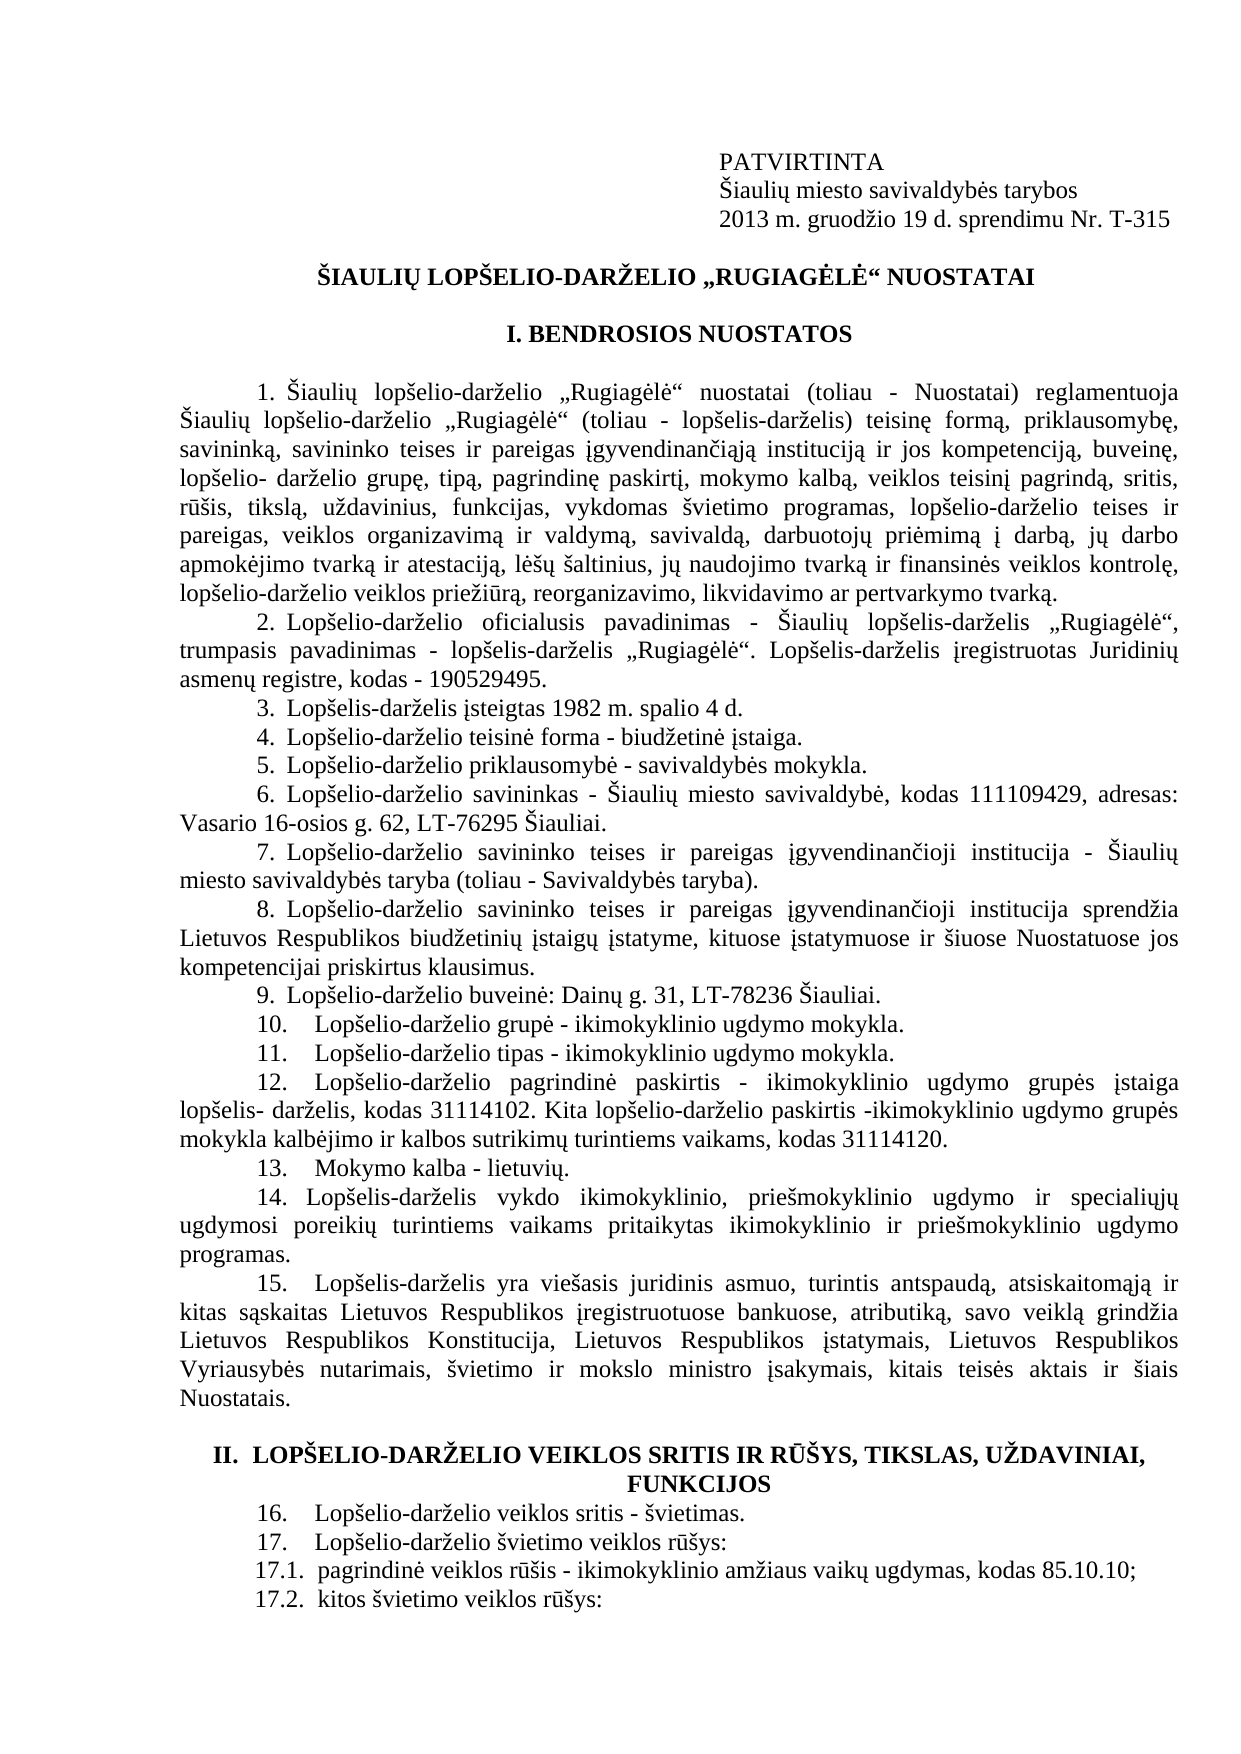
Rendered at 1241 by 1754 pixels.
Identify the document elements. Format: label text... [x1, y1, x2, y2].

text 7. Lopšelio-darželio savininko teises ir pareigas įgyvendinančioji institucija - Šiaulių miesto savivaldybės taryba (toliau - Savivaldybės taryba). [179, 837, 1179, 894]
text 1. Šiaulių lopšelio-darželio „Rugiagėlė“ nuostatai (toliau - Nuostatai) reglamentuoja Šiaulių lopšelio-darželio „Rugiagėlė“ (toliau - lopšelis-darželis) teisinę formą, priklausomybę, savininką, savininko teises ir pareigas įgyvendinančiąją instituciją ir jos kompetenciją, buveinę, lopšelio- darželio grupę, tipą, pagrindinę paskirtį, mokymo kalbą, veiklos teisinį pagrindą, sritis, rūšis, tikslą, uždavinius, funkcijas, vykdomas švietimo programas, lopšelio-darželio teises ir pareigas, veiklos organizavimą ir valdymą, savivaldą, darbuotojų priėmimą į darbą, jų darbo apmokėjimo tvarką ir atestaciją, lėšų šaltinius, jų naudojimo tvarką ir finansinės veiklos kontrolę, lopšelio-darželio veiklos priežiūrą, reorganizavimo, likvidavimo ar pertvarkymo tvarką. [179, 377, 1179, 607]
text 3. Lopšelis-darželis įsteigtas 1982 m. spalio 4 d. [179, 693, 1181, 722]
text 16. Lopšelio-darželio veiklos sritis - švietimas. [179, 1498, 1181, 1527]
text 5. Lopšelio-darželio priklausomybė - savivaldybės mokykla. [179, 751, 1181, 779]
text ŠIAULIŲ LOPŠELIO-DARŽELIO „RUGIAGĖLĖ“ NUOSTATAI [177, 262, 1181, 291]
text 2013 m. gruodžio 19 d. sprendimu Nr. T-315 [719, 204, 1179, 233]
text 6. Lopšelio-darželio savininkas - Šiaulių miesto savivaldybė, kodas 111109429, adresas: Vasario 16-osios g. 62, LT-76295 Šiauliai. [179, 779, 1179, 837]
text 9. Lopšelio-darželio buveinė: Dainų g. 31, LT-78236 Šiauliai. [179, 981, 1181, 1009]
text 15. Lopšelis-darželis yra viešasis juridinis asmuo, turintis antspaudą, atsiskaitomąją ir kitas sąskaitas Lietuvos Respublikos įregistruotuose bankuose, atributiką, savo veiklą grindžia Lietuvos Respublikos Konstitucija, Lietuvos Respublikos įstatymais, Lietuvos Respublikos Vyriausybės nutarimais, švietimo ir mokslo ministro įsakymais, kitais teisės aktais ir šiais Nuostatais. [179, 1268, 1179, 1412]
text 11. Lopšelio-darželio tipas - ikimokyklinio ugdymo mokykla. [179, 1038, 1181, 1067]
text 2. Lopšelio-darželio oficialusis pavadinimas - Šiaulių lopšelis-darželis „Rugiagėlė“, trumpasis pavadinimas - lopšelis-darželis „Rugiagėlė“. Lopšelis-darželis įregistruotas Juridinių asmenų registre, kodas - 190529495. [179, 607, 1179, 693]
text 12. Lopšelio-darželio pagrindinė paskirtis - ikimokyklinio ugdymo grupės įstaiga lopšelis- darželis, kodas 31114102. Kita lopšelio-darželio paskirtis -ikimokyklinio ugdymo grupės mokykla kalbėjimo ir kalbos sutrikimų turintiems vaikams, kodas 31114120. [179, 1067, 1179, 1153]
text Šiaulių miesto savivaldybės tarybos [719, 176, 1179, 204]
text 10. Lopšelio-darželio grupė - ikimokyklinio ugdymo mokykla. [179, 1009, 1181, 1038]
text 13. Mokymo kalba - lietuvių. [179, 1153, 1181, 1182]
text II. LOPŠELIO-DARŽELIO VEIKLOS SRITIS IR RŪŠYS, TIKSLAS, UŽDAVINIAI, FUNKCIJOS [177, 1441, 1181, 1498]
text 17. Lopšelio-darželio švietimo veiklos rūšys: [179, 1527, 1181, 1556]
text 17.1. pagrindinė veiklos rūšis - ikimokyklinio amžiaus vaikų ugdymas, kodas 85.10.10; [179, 1556, 1181, 1584]
text 8. Lopšelio-darželio savininko teises ir pareigas įgyvendinančioji institucija sprendžia Lietuvos Respublikos biudžetinių įstaigų įstatyme, kituose įstatymuose ir šiuose Nuostatuose jos kompetencijai priskirtus klausimus. [179, 894, 1179, 981]
text 4. Lopšelio-darželio teisinė forma - biudžetinė įstaiga. [179, 722, 1181, 751]
text I. BENDROSIOS NUOSTATOS [177, 319, 1181, 348]
text 17.2. kitos švietimo veiklos rūšys: [179, 1584, 1181, 1613]
text PATVIRTINTA [719, 147, 1181, 176]
text 14. Lopšelis-darželis vykdo ikimokyklinio, priešmokyklinio ugdymo ir specialiųjų ugdymosi poreikių turintiems vaikams pritaikytas ikimokyklinio ir priešmokyklinio ugdymo programas. [179, 1182, 1179, 1268]
